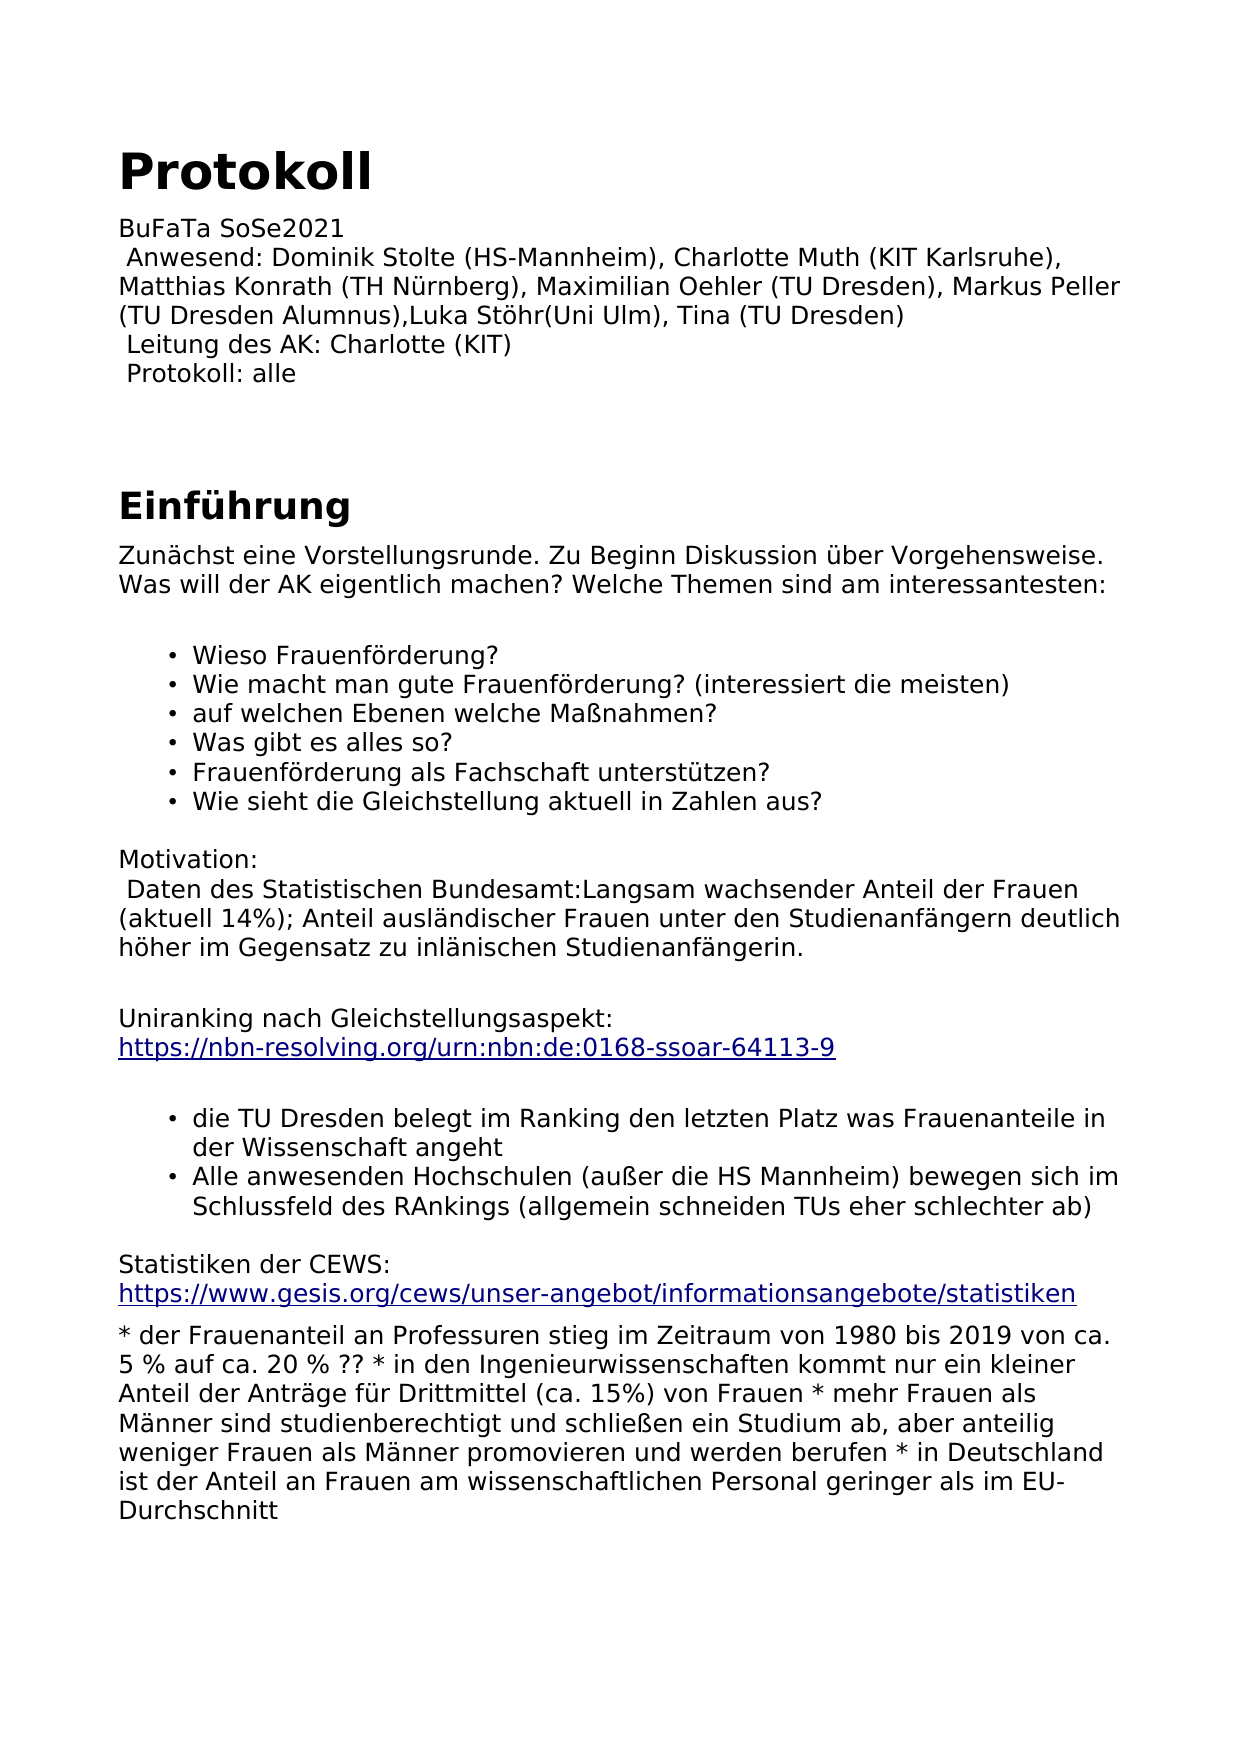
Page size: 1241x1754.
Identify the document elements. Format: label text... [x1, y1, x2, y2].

list auf welchen Ebenen welche Maßnahmen? [177, 699, 1122, 729]
subtitle Einführung [118, 485, 1122, 528]
list Wie sieht die Gleichstellung aktuell in Zahlen aus? [177, 787, 1122, 816]
list Wie macht man gute Frauenförderung? (interessiert die meisten) [177, 670, 1122, 699]
list Alle anwesenden Hochschulen (außer die HS Mannheim) bewegen sich im Schlussfeld des RAnkings (allgemein schneiden TUs eher schlechter ab) [177, 1163, 1122, 1221]
list Wieso Frauenförderung? [177, 641, 1122, 670]
text Statistiken der CEWS: https://www.gesis.org/cews/unser-angebot/informationsangebote/statistiken [118, 1250, 1122, 1309]
subtitle Protokoll [118, 143, 1122, 201]
text * der Frauenanteil an Professuren stieg im Zeitraum von 1980 bis 2019 von ca. 5 % auf ca. 20 % ?? * in den Ingenieurwissenschaften kommt nur ein kleiner Anteil der Anträge für Drittmittel (ca. 15%) von Frauen * mehr Frauen als Männer sind studienberechtigt und schließen ein Studium ab, aber anteilig weniger Frauen als Männer promovieren und werden berufen * in Deutschland ist der Anteil an Frauen am wissenschaftlichen Personal geringer als im EU-Durchschnitt [118, 1321, 1122, 1525]
list Was gibt es alles so? [177, 729, 1122, 758]
list die TU Dresden belegt im Ranking den letzten Platz was Frauenanteile in der Wissenschaft angeht [177, 1104, 1122, 1163]
text BuFaTa SoSe2021 Anwesend: Dominik Stolte (HS-Mannheim), Charlotte Muth (KIT Karlsruhe), Matthias Konrath (TH Nürnberg), Maximilian Oehler (TU Dresden), Markus Peller (TU Dresden Alumnus),Luka Stöhr(Uni Ulm), Tina (TU Dresden) Leitung des AK: Charlotte (KIT) Protokoll: alle [118, 214, 1122, 447]
text Motivation: Daten des Statistischen Bundesamt:Langsam wachsender Anteil der Frauen (aktuell 14%); Anteil ausländischer Frauen unter den Studienanfängern deutlich höher im Gegensatz zu inlänischen Studienanfängerin. [118, 846, 1122, 991]
text Uniranking nach Gleichstellungsaspekt: https://nbn-resolving.org/urn:nbn:de:0168-ssoar-64113-9 [118, 1004, 1122, 1062]
text Zunächst eine Vorstellungsrunde. Zu Beginn Diskussion über Vorgehensweise. Was will der AK eigentlich machen? Welche Themen sind am interessantesten: [118, 541, 1122, 599]
list Frauenförderung als Fachschaft unterstützen? [177, 758, 1122, 787]
